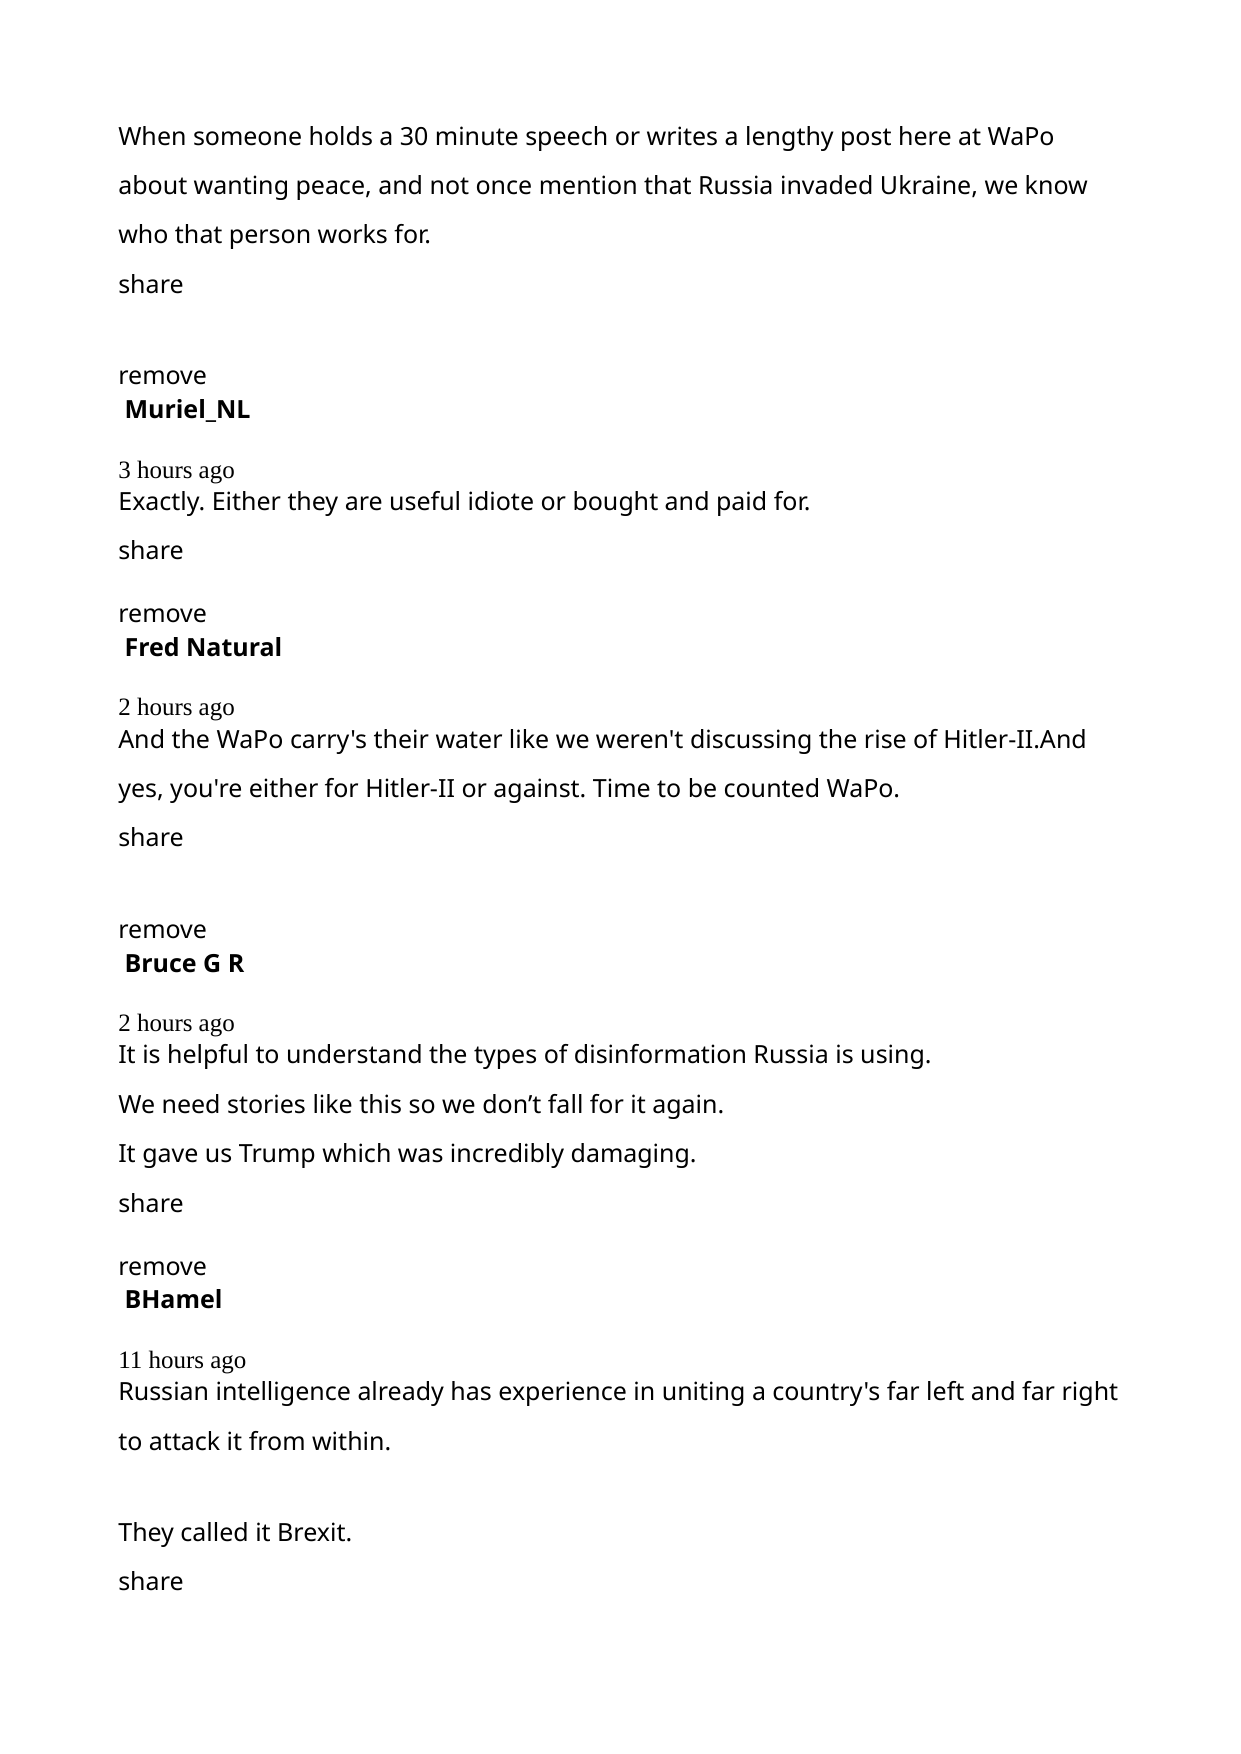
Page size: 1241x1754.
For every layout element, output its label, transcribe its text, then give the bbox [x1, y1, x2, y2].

text And the WaPo carry's their water like we weren't discussing the rise of Hitler-II.And yes, you're either for Hitler-II or against. Time to be counted WaPo. [118, 721, 1122, 805]
text share [118, 1563, 1122, 1598]
text Exactly. Either they are useful idiote or bought and paid for. [118, 483, 1122, 517]
text share [118, 533, 1122, 567]
text We need stories like this so we don’t fall for it again. [118, 1087, 1122, 1121]
text Muriel_NL [124, 392, 1122, 426]
text It gave us Trump which was incredibly damaging. [118, 1136, 1122, 1170]
text share [118, 1185, 1122, 1219]
text Fred Natural [124, 630, 1122, 664]
text They called it Brexit. [118, 1514, 1122, 1548]
text Bruce G R [124, 946, 1122, 980]
text When someone holds a 30 minute speech or writes a lengthy post here at WaPo about wanting peace, and not once mention that Russia invaded Ukraine, we know who that person works for. [118, 118, 1122, 251]
text 3 hours ago [118, 455, 1122, 483]
text It is helpful to understand the types of disinformation Russia is using. [118, 1037, 1122, 1071]
text BHamel [124, 1282, 1122, 1316]
text 2 hours ago [118, 1008, 1122, 1037]
text share [118, 266, 1122, 300]
text Russian intelligence already has experience in uniting a country's far left and far right to attack it from within. [118, 1374, 1122, 1457]
text 2 hours ago [118, 692, 1122, 721]
text remove [118, 1248, 1122, 1282]
text 11 hours ago [118, 1345, 1122, 1374]
text remove [118, 912, 1122, 946]
text share [118, 820, 1122, 854]
text remove [118, 358, 1122, 392]
text remove [118, 596, 1122, 630]
